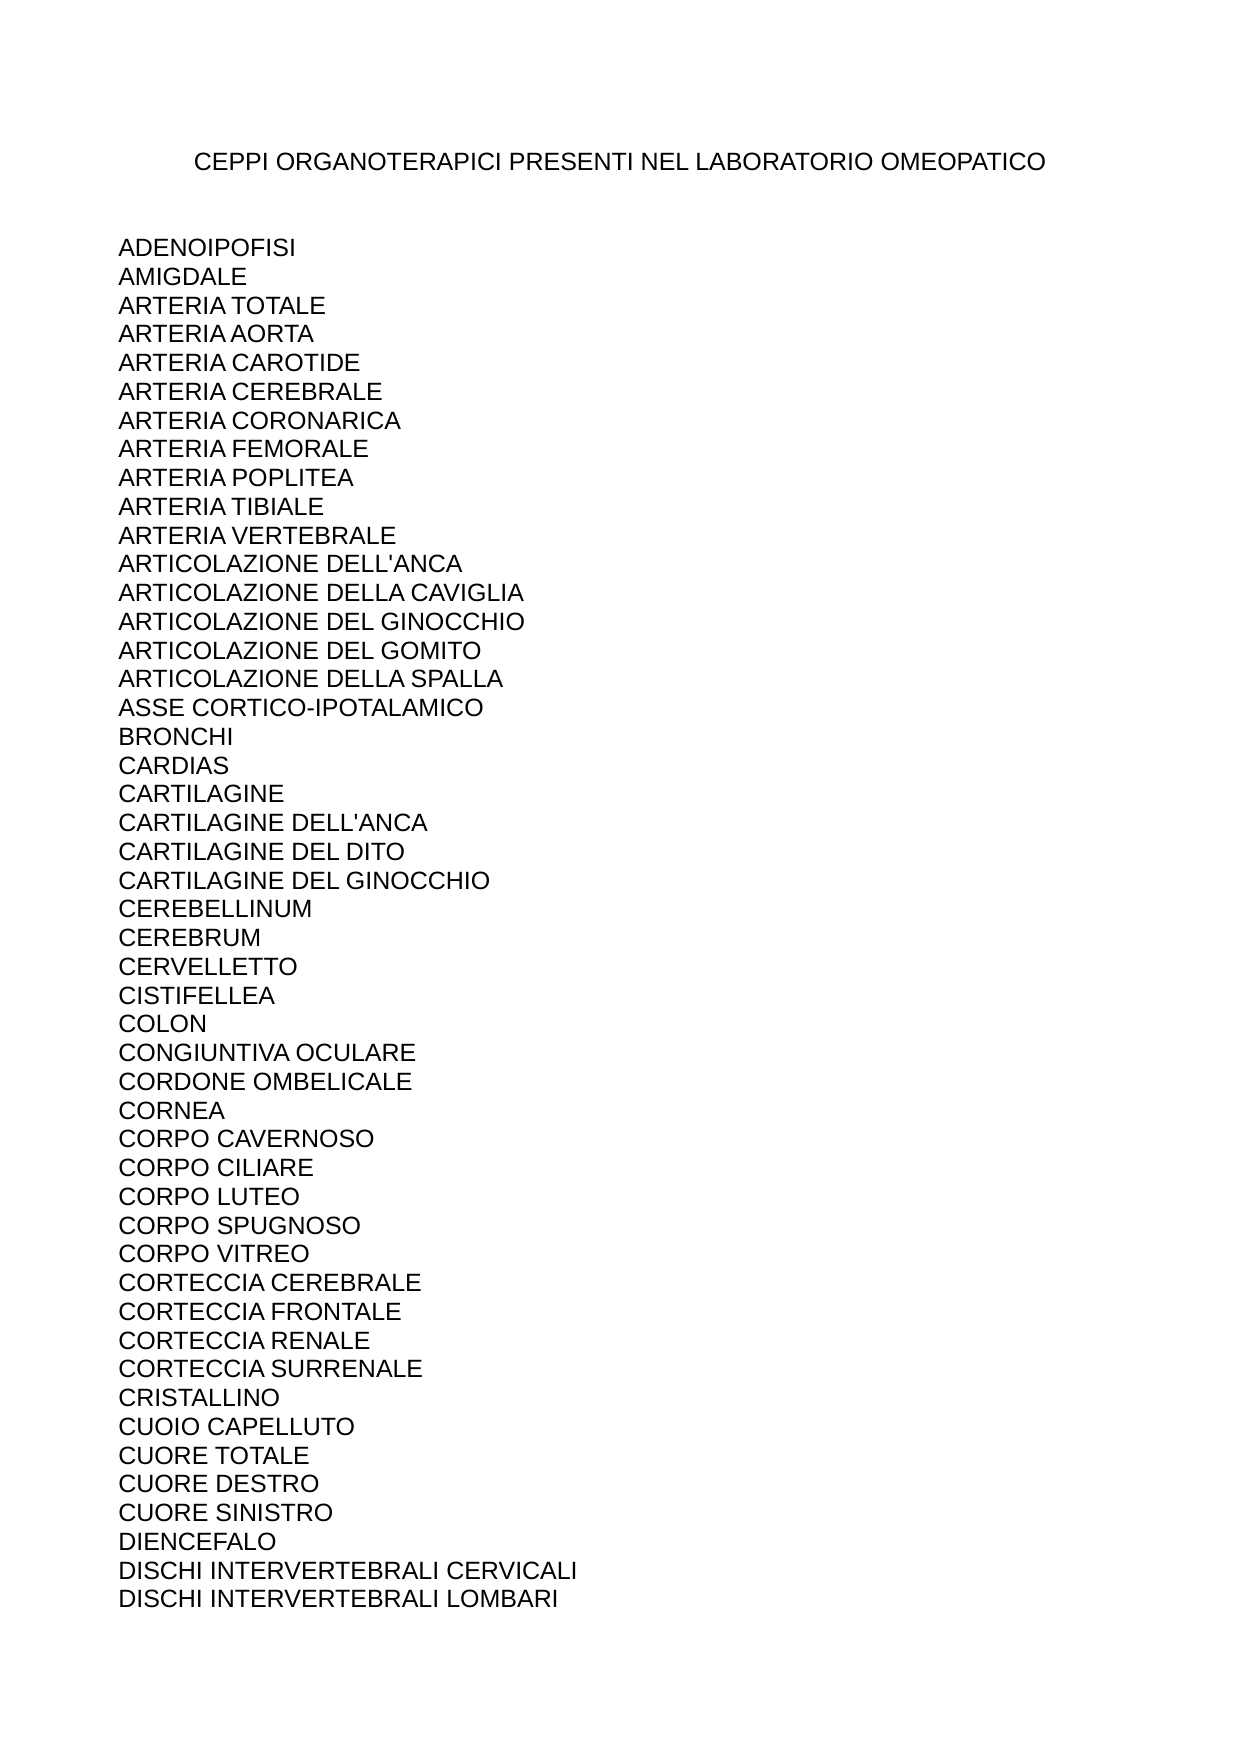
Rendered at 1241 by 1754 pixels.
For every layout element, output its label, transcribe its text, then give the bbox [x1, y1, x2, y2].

text ARTERIA VERTEBRALE [118, 521, 1122, 549]
text CORDONE OMBELICALE [118, 1067, 1122, 1096]
text ARTICOLAZIONE DELLA SPALLA [118, 664, 1122, 693]
text CORNEA [118, 1096, 1122, 1124]
text ARTERIA CEREBRALE [118, 377, 1122, 406]
text CORPO VITREO [118, 1239, 1122, 1268]
text ARTERIA FEMORALE [118, 434, 1122, 463]
text CARDIAS [118, 751, 1122, 779]
text BRONCHI [118, 722, 1122, 751]
text CORPO LUTEO [118, 1182, 1122, 1211]
text AMIGDALE [118, 262, 1122, 291]
text DISCHI INTERVERTEBRALI CERVICALI [118, 1556, 1122, 1584]
text ARTICOLAZIONE DELL'ANCA [118, 549, 1122, 578]
text CEPPI ORGANOTERAPICI PRESENTI NEL LABORATORIO OMEOPATICO [118, 147, 1122, 176]
text ARTICOLAZIONE DEL GOMITO [118, 636, 1122, 664]
text CUORE DESTRO [118, 1469, 1122, 1498]
text ARTERIA CAROTIDE [118, 348, 1122, 377]
text CORPO SPUGNOSO [118, 1211, 1122, 1239]
text ARTICOLAZIONE DEL GINOCCHIO [118, 607, 1122, 636]
text ARTERIA POPLITEA [118, 463, 1122, 492]
text DIENCEFALO [118, 1527, 1122, 1556]
text CARTILAGINE DELL'ANCA [118, 808, 1122, 837]
text CORPO CAVERNOSO [118, 1124, 1122, 1153]
text CARTILAGINE DEL DITO [118, 837, 1122, 866]
text CONGIUNTIVA OCULARE [118, 1038, 1122, 1067]
text ARTERIA CORONARICA [118, 406, 1122, 434]
text CERVELLETTO [118, 952, 1122, 981]
text ASSE CORTICO-IPOTALAMICO [118, 693, 1122, 722]
text ARTERIA TOTALE [118, 291, 1122, 319]
text ARTERIA AORTA [118, 319, 1122, 348]
text CRISTALLINO [118, 1383, 1122, 1412]
text CORPO CILIARE [118, 1153, 1122, 1182]
text CARTILAGINE DEL GINOCCHIO [118, 866, 1122, 894]
text CARTILAGINE [118, 779, 1122, 808]
text CUORE SINISTRO [118, 1498, 1122, 1527]
text CUOIO CAPELLUTO [118, 1412, 1122, 1441]
text CORTECCIA SURRENALE [118, 1354, 1122, 1383]
text DISCHI INTERVERTEBRALI LOMBARI [118, 1584, 1122, 1613]
text CORTECCIA FRONTALE [118, 1297, 1122, 1326]
text CEREBRUM [118, 923, 1122, 952]
text ARTICOLAZIONE DELLA CAVIGLIA [118, 578, 1122, 607]
text CEREBELLINUM [118, 894, 1122, 923]
text ADENOIPOFISI [118, 233, 1122, 262]
text CORTECCIA RENALE [118, 1326, 1122, 1354]
text COLON [118, 1009, 1122, 1038]
text CISTIFELLEA [118, 981, 1122, 1009]
text CORTECCIA CEREBRALE [118, 1268, 1122, 1297]
text ARTERIA TIBIALE [118, 492, 1122, 521]
text CUORE TOTALE [118, 1441, 1122, 1469]
